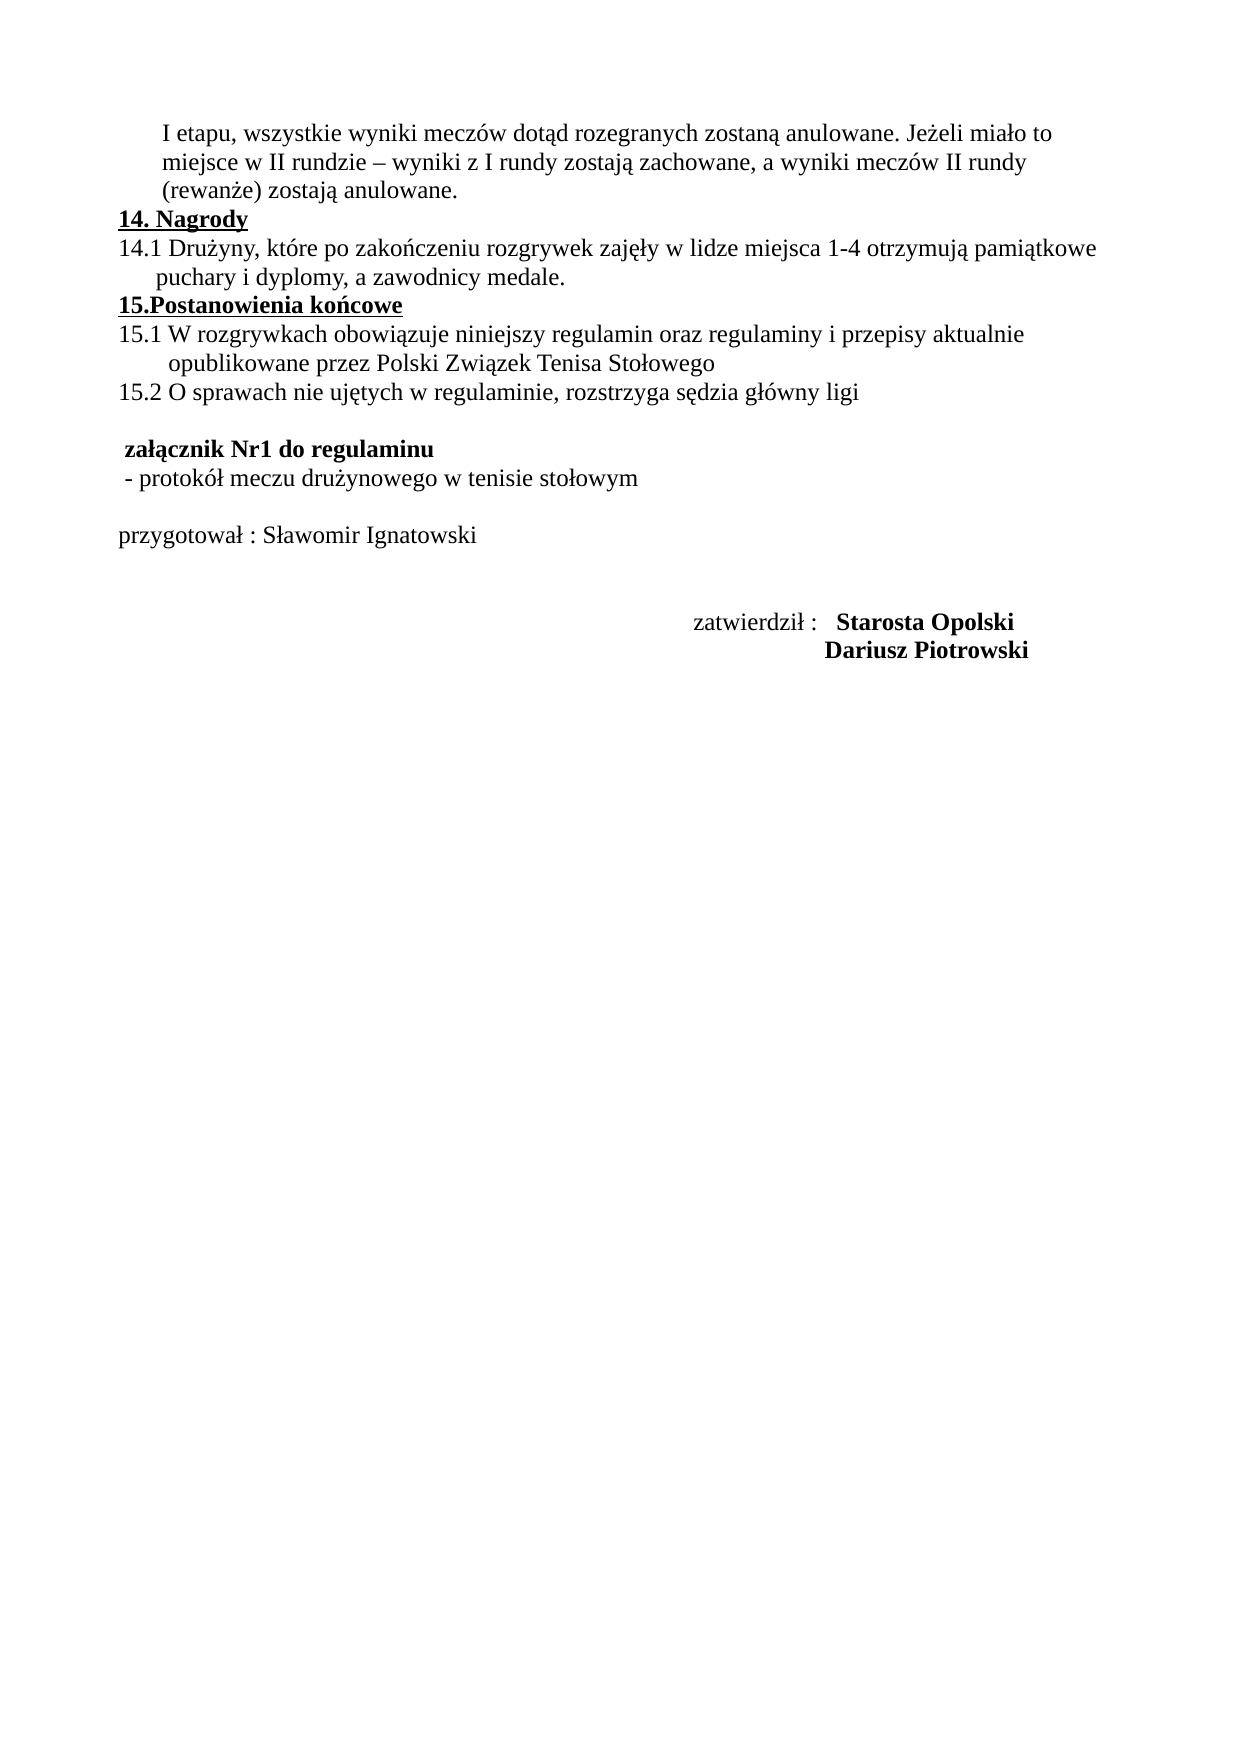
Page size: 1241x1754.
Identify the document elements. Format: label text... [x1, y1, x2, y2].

text (rewanże) zostają anulowane. [118, 176, 1122, 204]
text 15.Postanowienia końcowe [118, 291, 1122, 319]
text Dariusz Piotrowski [118, 636, 1122, 664]
text miejsce w II rundzie – wyniki z I rundy zostają zachowane, a wyniki meczów II rundy [118, 147, 1122, 176]
text puchary i dyplomy, a zawodnicy medale. [118, 262, 1122, 291]
text - protokół meczu drużynowego w tenisie stołowym [118, 463, 1122, 492]
text przygotował : Sławomir Ignatowski [118, 521, 1122, 549]
text 15.1 W rozgrywkach obowiązuje niniejszy regulamin oraz regulaminy i przepisy aktualnie [118, 319, 1122, 348]
text 15.2 O sprawach nie ujętych w regulaminie, rozstrzyga sędzia główny ligi [118, 377, 1122, 406]
text zatwierdził : Starosta Opolski [118, 607, 1122, 636]
text załącznik Nr1 do regulaminu [118, 434, 1122, 463]
text I etapu, wszystkie wyniki meczów dotąd rozegranych zostaną anulowane. Jeżeli miało to [118, 118, 1122, 147]
text 14.1 Drużyny, które po zakończeniu rozgrywek zajęły w lidze miejsca 1-4 otrzymują pamiątkowe [118, 233, 1122, 262]
text 14. Nagrody [118, 204, 1122, 233]
text opublikowane przez Polski Związek Tenisa Stołowego [118, 348, 1122, 377]
